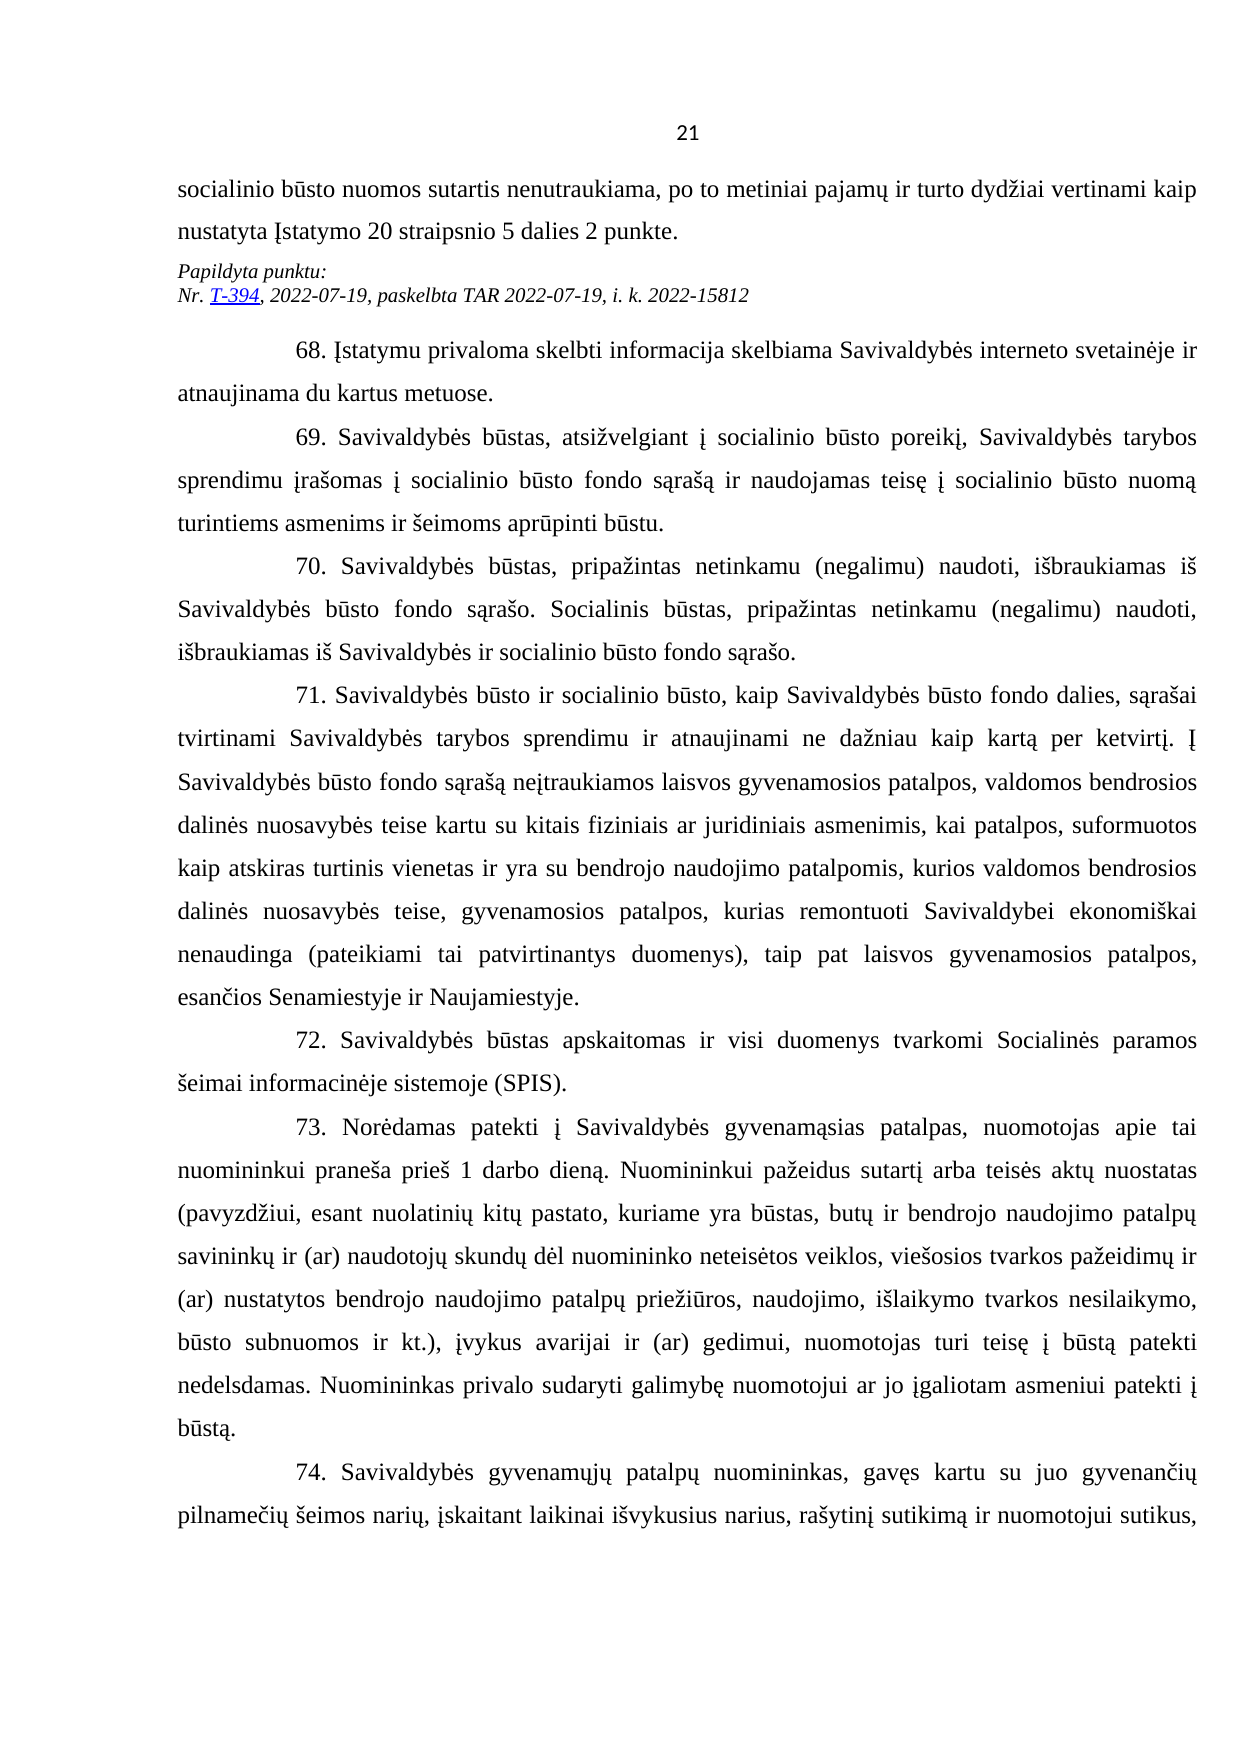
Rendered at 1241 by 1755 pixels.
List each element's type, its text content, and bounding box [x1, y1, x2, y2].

text 74. Savivaldybės gyvenamųjų patalpų nuomininkas, gavęs kartu su juo gyvenančių pilnamečių šeimos narių, įskaitant laikinai išvykusius narius, rašytinį sutikimą ir nuomotojui sutikus, [177, 1457, 1198, 1528]
text 69. Savivaldybės būstas, atsižvelgiant į socialinio būsto poreikį, Savivaldybės tarybos sprendimu įrašomas į socialinio būsto fondo sąrašą ir naudojamas teisę į socialinio būsto nuomą turintiems asmenims ir šeimoms aprūpinti būstu. [177, 422, 1198, 537]
text 71. Savivaldybės būsto ir socialinio būsto, kaip Savivaldybės būsto fondo dalies, sąrašai tvirtinami Savivaldybės tarybos sprendimu ir atnaujinami ne dažniau kaip kartą per ketvirtį. Į Savivaldybės būsto fondo sąrašą neįtraukiamos laisvos gyvenamosios patalpos, valdomos bendrosios dalinės nuosavybės teise kartu su kitais fiziniais ar juridiniais asmenimis, kai patalpos, suformuotos kaip atskiras turtinis vienetas ir yra su bendrojo naudojimo patalpomis, kurios valdomos bendrosios dalinės nuosavybės teise, gyvenamosios patalpos, kurias remontuoti Savivaldybei ekonomiškai nenaudinga (pateikiami tai patvirtinantys duomenys), taip pat laisvos gyvenamosios patalpos, esančios Senamiestyje ir Naujamiestyje. [177, 680, 1198, 1011]
text 70. Savivaldybės būstas, pripažintas netinkamu (negalimu) naudoti, išbraukiamas iš Savivaldybės būsto fondo sąrašo. Socialinis būstas, pripažintas netinkamu (negalimu) naudoti, išbraukiamas iš Savivaldybės ir socialinio būsto fondo sąrašo. [177, 551, 1198, 666]
text Nr. T-394, 2022-07-19, paskelbta TAR 2022-07-19, i. k. 2022-15812 [177, 283, 1198, 307]
text 72. Savivaldybės būstas apskaitomas ir visi duomenys tvarkomi Socialinės paramos šeimai informacinėje sistemoje (SPIS). [177, 1025, 1198, 1097]
text 73. Norėdamas patekti į Savivaldybės gyvenamąsias patalpas, nuomotojas apie tai nuomininkui praneša prieš 1 darbo dieną. Nuomininkui pažeidus sutartį arba teisės aktų nuostatas (pavyzdžiui, esant nuolatinių kitų pastato, kuriame yra būstas, butų ir bendrojo naudojimo patalpų savininkų ir (ar) naudotojų skundų dėl nuomininko neteisėtos veiklos, viešosios tvarkos pažeidimų ir (ar) nustatytos bendrojo naudojimo patalpų priežiūros, naudojimo, išlaikymo tvarkos nesilaikymo, būsto subnuomos ir kt.), įvykus avarijai ir (ar) gedimui, nuomotojas turi teisę į būstą patekti nedelsdamas. Nuomininkas privalo sudaryti galimybę nuomotojui ar jo įgaliotam asmeniui patekti į būstą. [177, 1112, 1198, 1442]
text 68. Įstatymu privaloma skelbti informacija skelbiama Savivaldybės interneto svetainėje ir atnaujinama du kartus metuose. [177, 335, 1198, 407]
text socialinio būsto nuomos sutartis nenutraukiama, po to metiniai pajamų ir turto dydžiai vertinami kaip nustatyta Įstatymo 20 straipsnio 5 dalies 2 punkte. [177, 174, 1198, 245]
text Papildyta punktu: [177, 258, 1198, 283]
